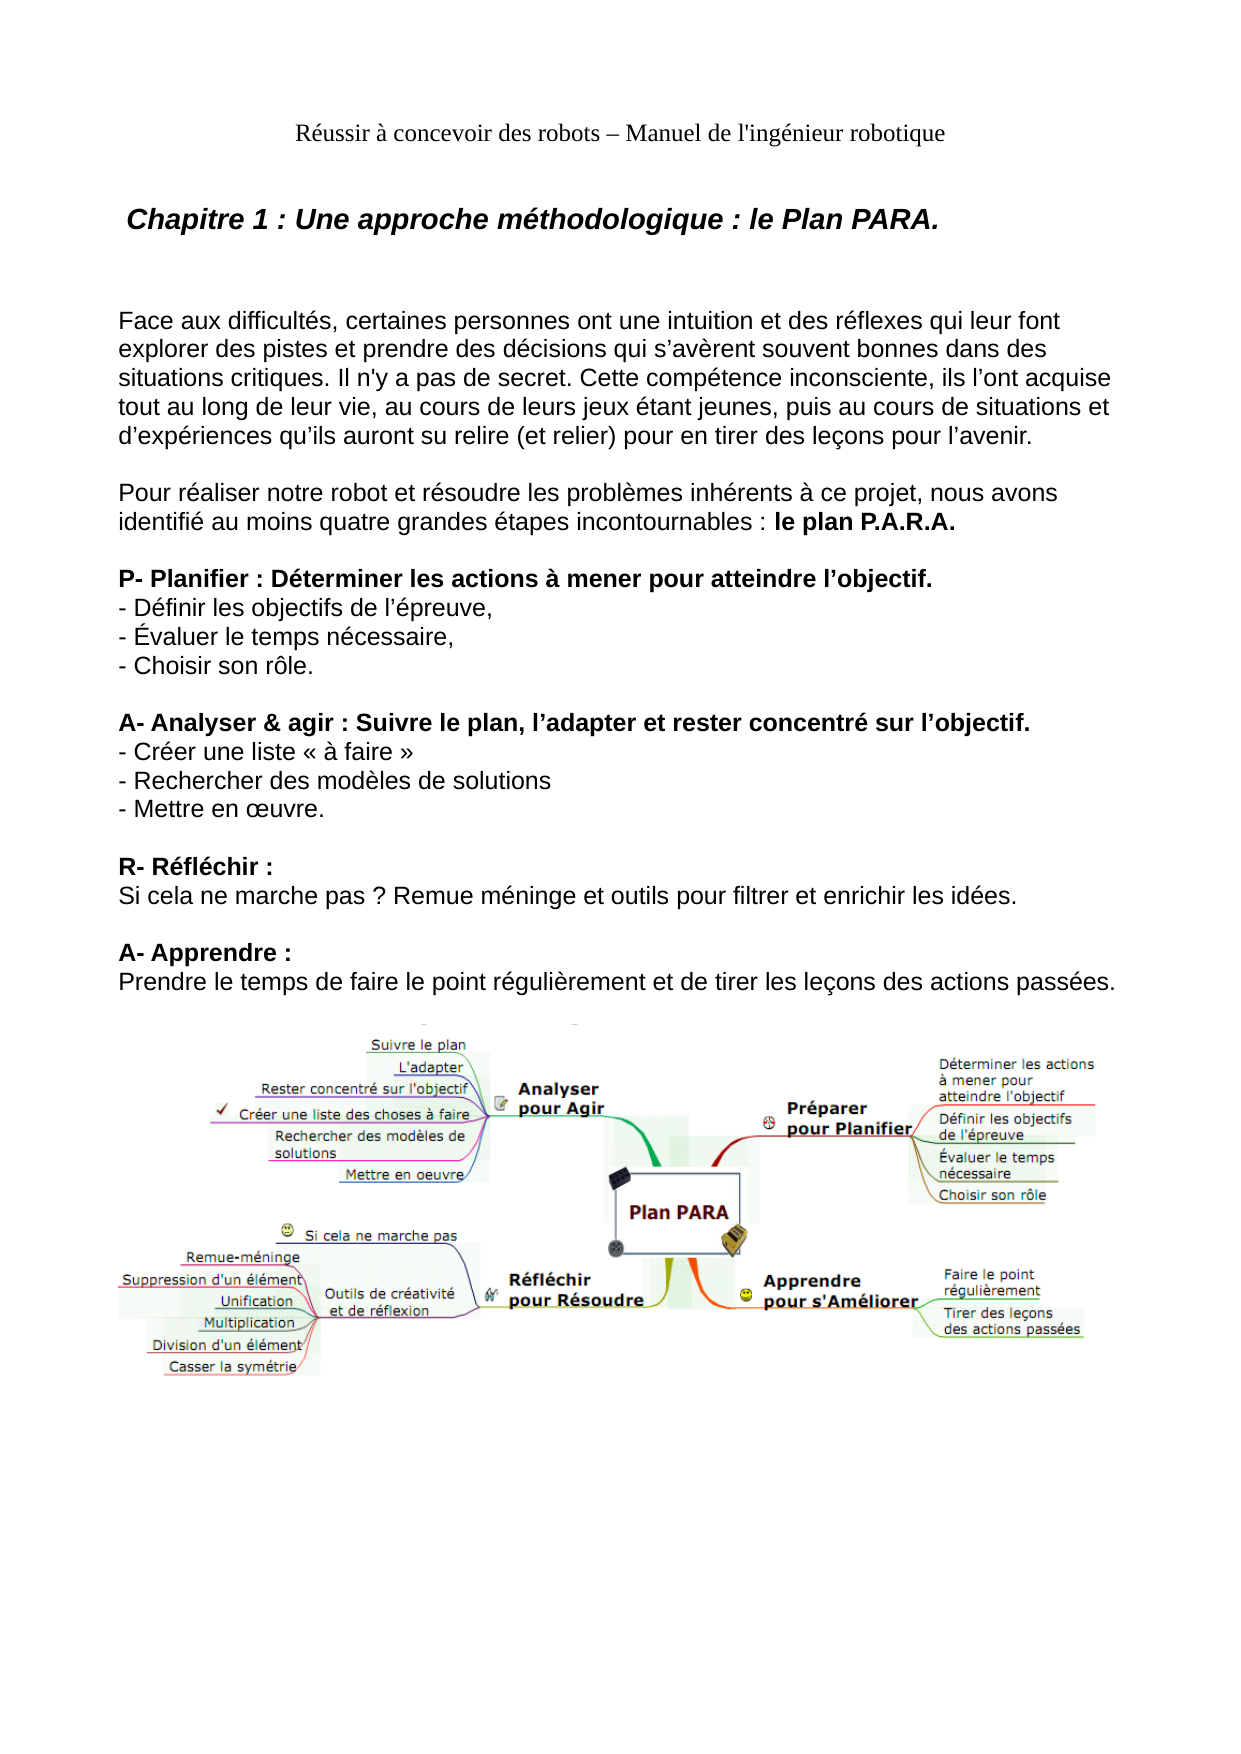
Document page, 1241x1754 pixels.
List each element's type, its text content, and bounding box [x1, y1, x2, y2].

text A- Analyser & agir : Suivre le plan, l’adapter et rester concentré sur l’objectif. [118, 708, 1122, 737]
text - Définir les objectifs de l’épreuve, [118, 593, 1122, 622]
text - Mettre en œuvre. [118, 794, 1122, 823]
text - Évaluer le temps nécessaire, [118, 622, 1122, 651]
text - Créer une liste « à faire » [118, 737, 1122, 766]
text Si cela ne marche pas ? Remue méninge et outils pour filtrer et enrichir les idées. [118, 881, 1122, 909]
picture [118, 1024, 1123, 1379]
text - Choisir son rôle. [118, 651, 1122, 679]
text - Rechercher des modèles de solutions [118, 766, 1122, 794]
subtitle Chapitre 1 : Une approche méthodologique : le Plan PARA. [118, 202, 1122, 236]
text A- Apprendre : [118, 938, 1122, 967]
text Pour réaliser notre robot et résoudre les problèmes inhérents à ce projet, nous avons identifié au moins quatre grandes étapes incontournables : le plan P.A.R.A. [118, 478, 1122, 536]
text R- Réfléchir : [118, 852, 1122, 881]
text P- Planifier : Déterminer les actions à mener pour atteindre l’objectif. [118, 564, 1122, 593]
text Face aux difficultés, certaines personnes ont une intuition et des réflexes qui leur font explorer des pistes et prendre des décisions qui s’avèrent souvent bonnes dans des situations critiques. Il n'y a pas de secret. Cette compétence inconsciente, ils l’ont acquise tout au long de leur vie, au cours de leurs jeux étant jeunes, puis au cours de situations et d’expériences qu’ils auront su relire (et relier) pour en tirer des leçons pour l’avenir. [118, 306, 1122, 449]
text Prendre le temps de faire le point régulièrement et de tirer les leçons des actions passées. [118, 967, 1122, 996]
